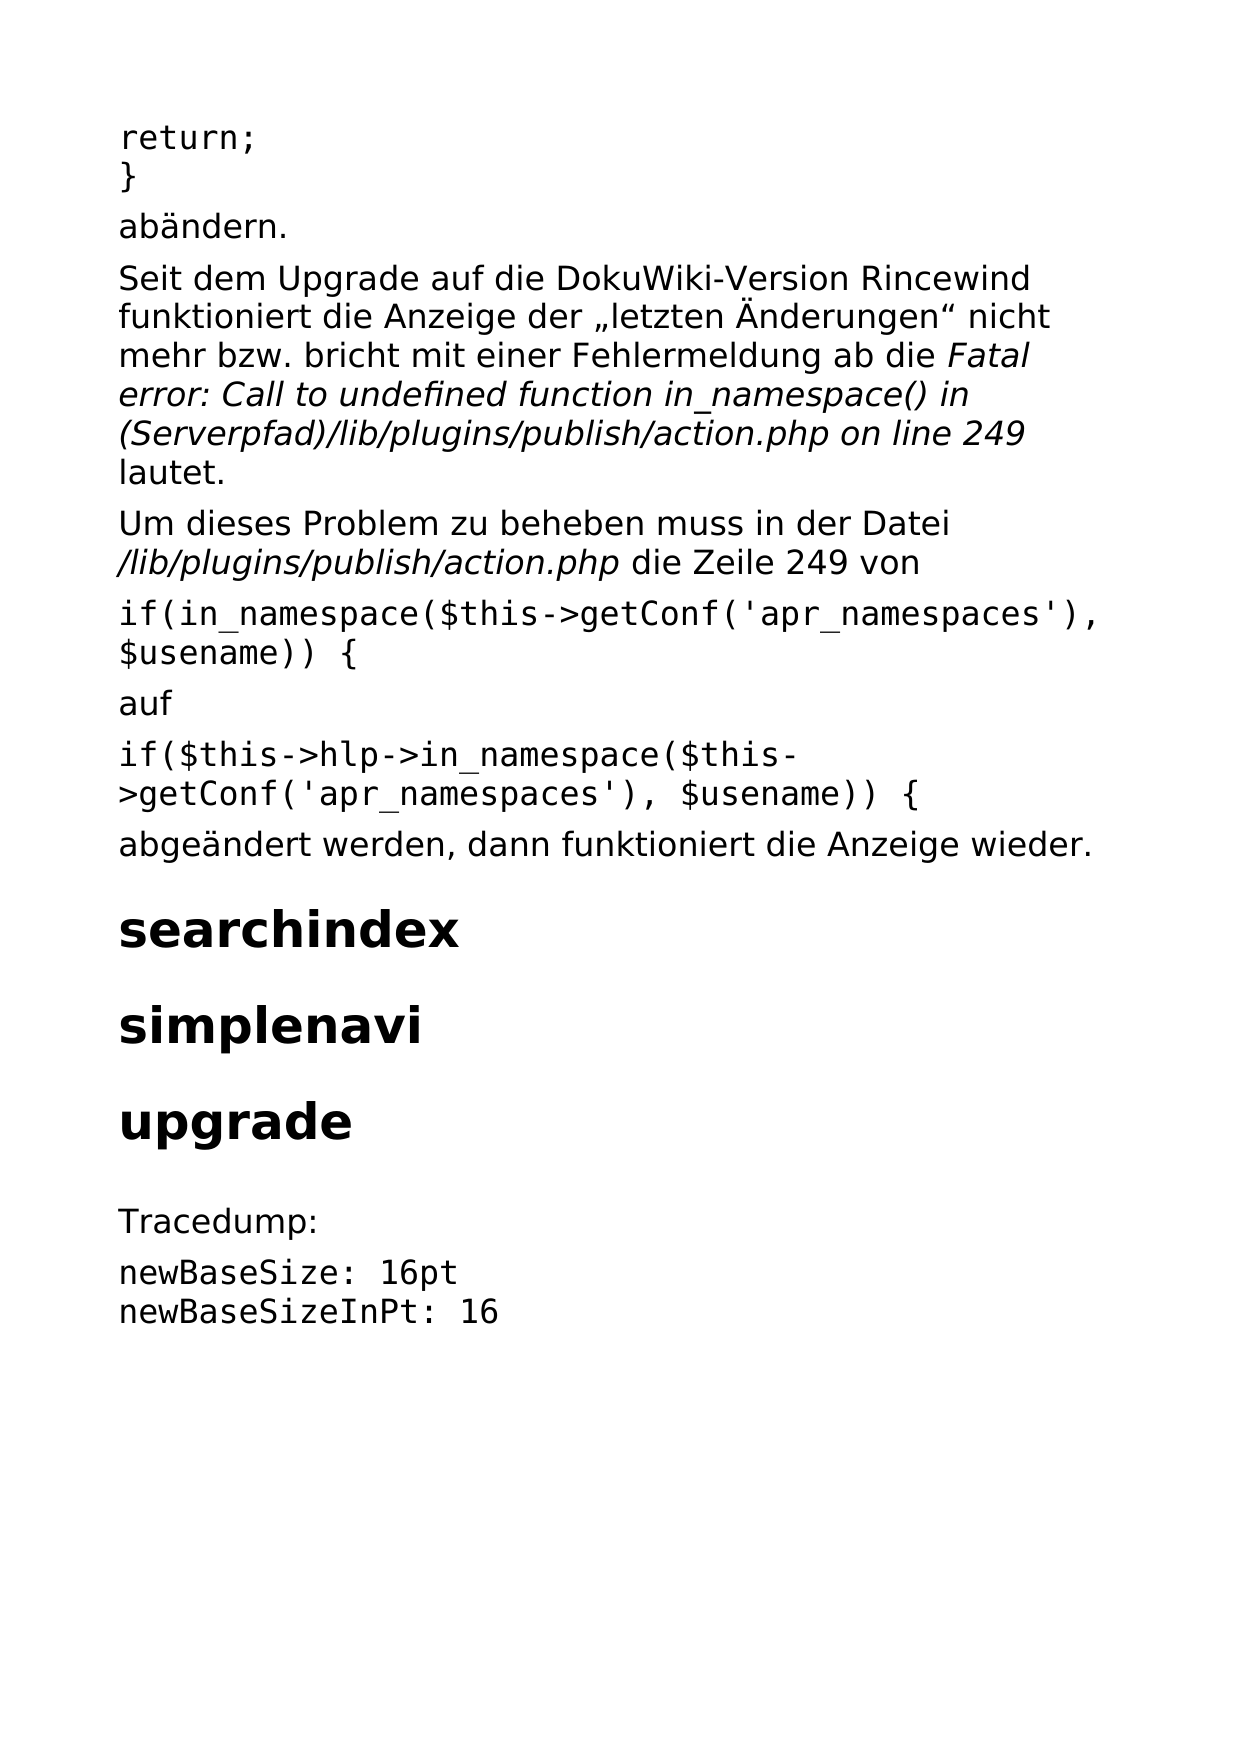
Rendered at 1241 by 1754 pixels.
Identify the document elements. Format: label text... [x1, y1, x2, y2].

text if(in_namespace($this->getConf('apr_namespaces'), $usename)) { [118, 595, 1122, 672]
subtitle searchindex [118, 901, 1122, 960]
text if($this->hlp->in_namespace($this->getConf('apr_namespaces'), $usename)) { [118, 736, 1122, 813]
text Um dieses Problem zu beheben muss in der Datei /lib/plugins/publish/action.php die Zeile 249 von [118, 504, 1122, 582]
text Tracedump: [118, 1164, 1122, 1241]
text abändern. [118, 208, 1122, 246]
text Seit dem Upgrade auf die DokuWiki-Version Rincewind funktioniert die Anzeige der „letzten Änderungen“ nicht mehr bzw. bricht mit einer Fehlermeldung ab die Fatal error: Call to undefined function in_namespace() in (Serverpfad)/lib/plugins/publish/action.php on line 249 lautet. [118, 259, 1122, 492]
subtitle simplenavi [118, 997, 1122, 1055]
subtitle upgrade [118, 1093, 1122, 1151]
text auf [118, 684, 1122, 723]
text newBaseSize: 16pt newBaseSizeInPt: 16 [118, 1254, 1122, 1332]
text abgeändert werden, dann funktioniert die Anzeige wieder. [118, 825, 1122, 864]
text return; } [118, 118, 1122, 196]
